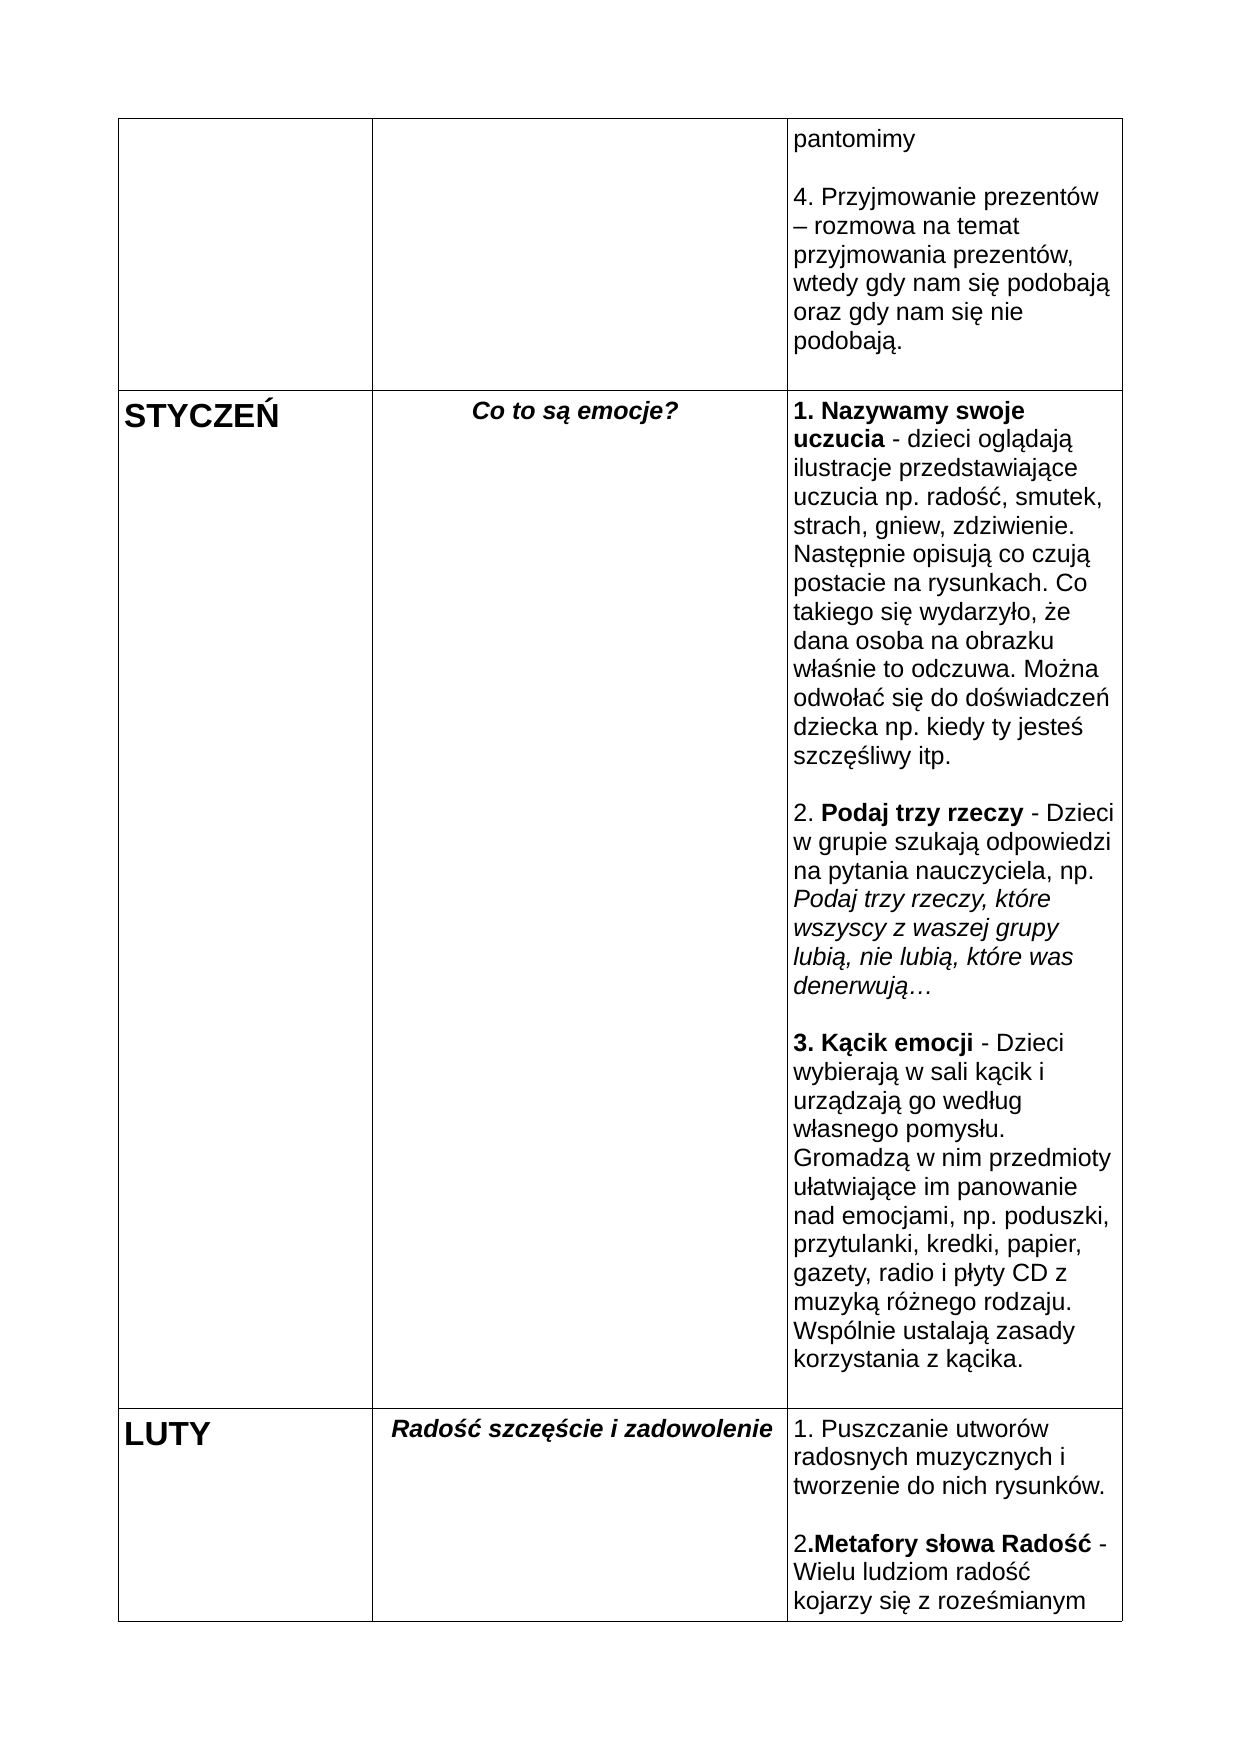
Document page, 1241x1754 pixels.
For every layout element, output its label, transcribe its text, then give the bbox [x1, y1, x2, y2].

table_cell pantomimy 4. Przyjmowanie prezentów – rozmowa na temat przyjmowania prezentów, wtedy gdy nam się podobają oraz gdy nam się nie podobają. [788, 119, 1122, 390]
table_cell 1. Nazywamy swoje uczucia - dzieci oglądają ilustracje przedstawiające uczucia np. radość, smutek, strach, gniew, zdziwienie. Następnie opisują co czują postacie na rysunkach. Co takiego się wydarzyło, że dana osoba na obrazku właśnie to odczuwa. Można odwołać się do doświadczeń dziecka np. kiedy ty jesteś szczęśliwy itp. 2. Podaj trzy rzeczy - Dzieci w grupie szukają odpowiedzi na pytania nauczyciela, np. Podaj trzy rzeczy, które wszyscy z waszej grupy lubią, nie lubią, które was denerwują… 3. Kącik emocji - Dzieci wybierają w sali kącik i urządzają go według własnego pomysłu. Gromadzą w nim przedmioty ułatwiające im panowanie nad emocjami, np. poduszki, przytulanki, kredki, papier, gazety, radio i płyty CD z muzyką różnego rodzaju. Wspólnie ustalają zasady korzystania z kącika. [788, 391, 1122, 1408]
table_cell [373, 119, 787, 390]
table_cell Radość szczęście i zadowolenie [373, 1409, 787, 1621]
table_cell [119, 119, 372, 390]
table_cell STYCZEŃ [119, 391, 372, 1408]
table_cell LUTY [119, 1409, 372, 1621]
table_cell 1. Puszczanie utworów radosnych muzycznych i tworzenie do nich rysunków. 2.Metafory słowa Radość - Wielu ludziom radość kojarzy się z roześmianym [788, 1409, 1122, 1621]
table_cell Co to są emocje? [373, 391, 787, 1408]
